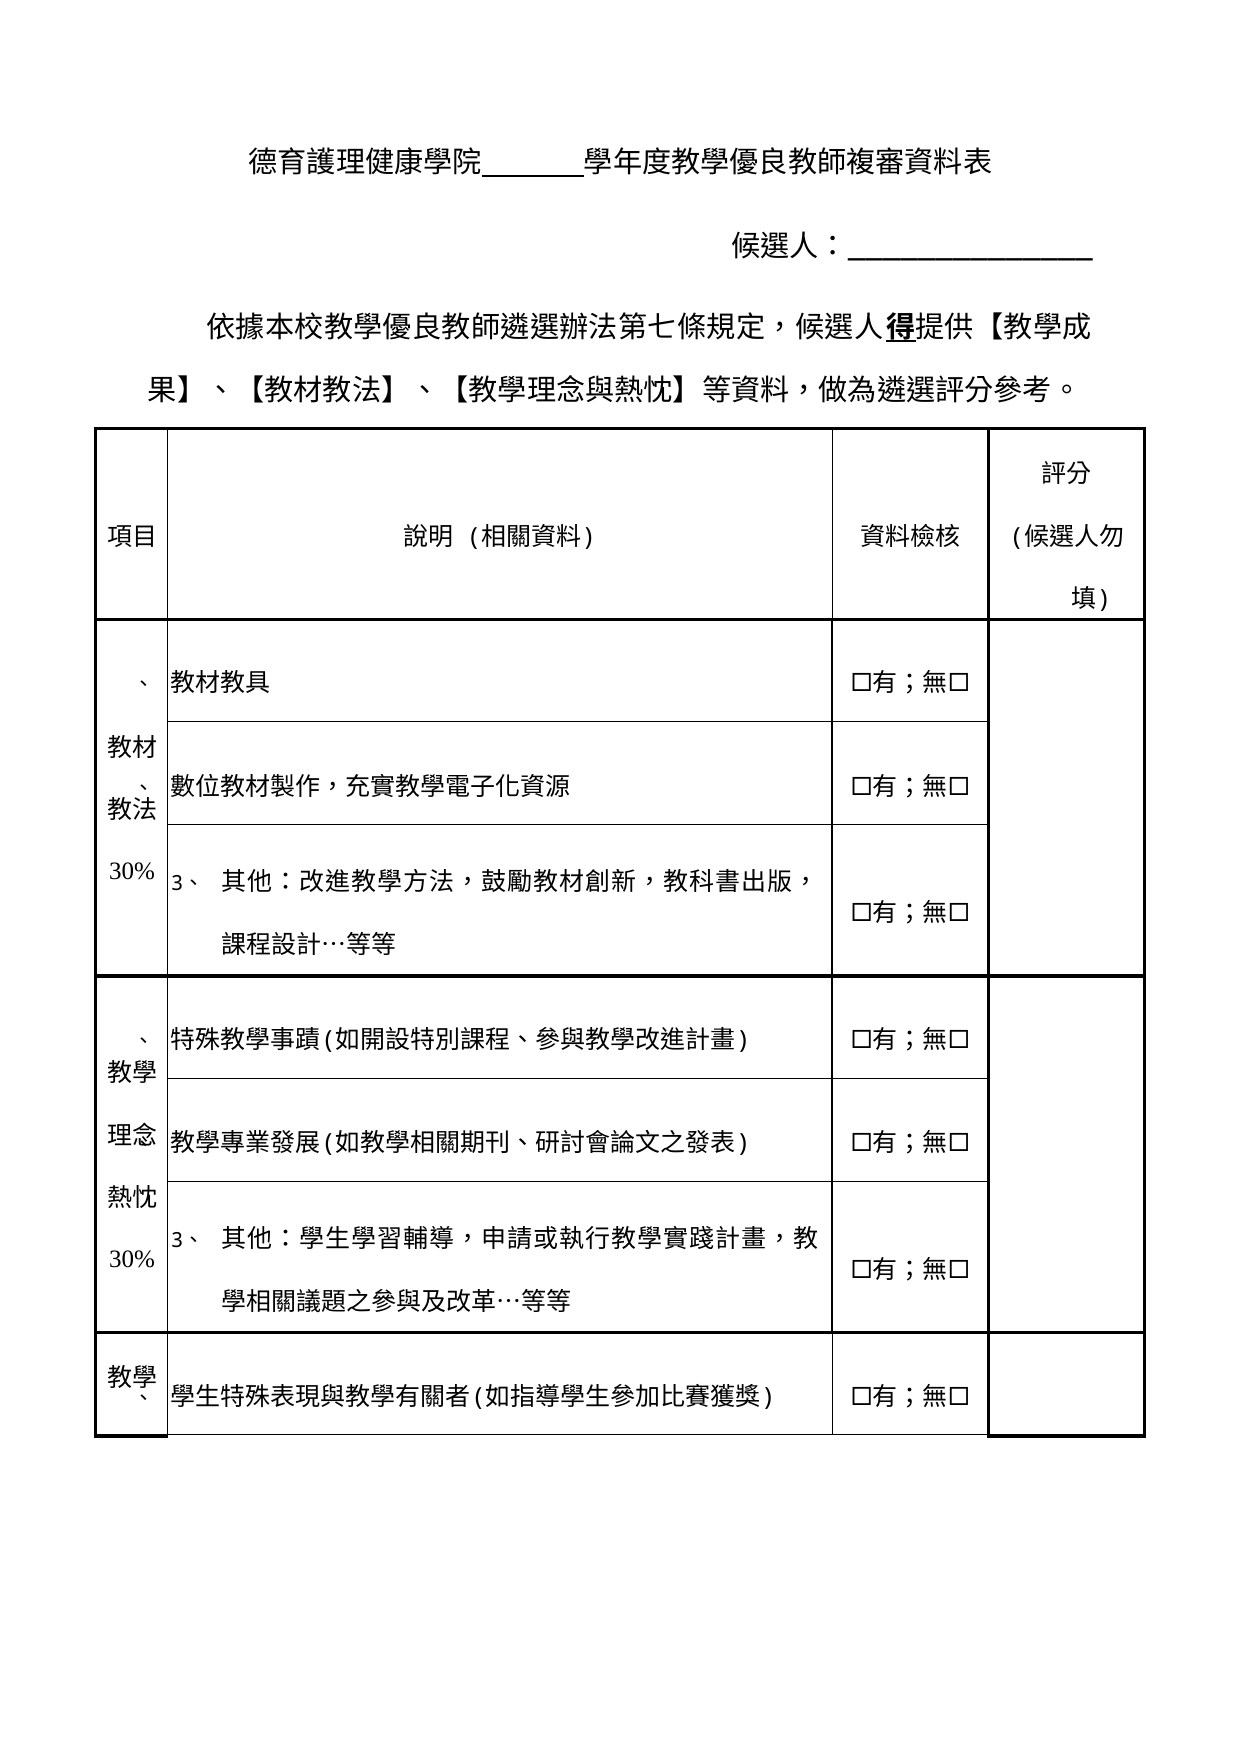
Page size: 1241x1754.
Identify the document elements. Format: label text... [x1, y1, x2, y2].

table_header 評分 (候選人勿填) [990, 430, 1143, 617]
table_cell 教學專業發展(如教學相關期刊、研討會論文之發表) [168, 1079, 831, 1181]
table_cell 其他：學生學習輔導，申請或執行教學實踐計畫，教學相關議題之參與及改革…等等 [168, 1182, 831, 1331]
table_cell 數位教材製作，充實教學電子化資源 [168, 722, 831, 824]
table_cell [990, 978, 1143, 1331]
table_cell 有；無 [833, 621, 987, 721]
table_cell 有；無 [833, 722, 987, 824]
table_cell 有；無 [833, 1182, 987, 1331]
table_cell 有；無 [833, 1334, 987, 1434]
table_cell 有；無 [833, 978, 987, 1077]
table_cell 其他：改進教學方法，鼓勵教材創新，教科書出版，課程設計…等等 [168, 825, 831, 974]
text 候選人：______________ [206, 202, 1092, 264]
table_header 說明 (相關資料) [168, 430, 832, 617]
table_cell 有；無 [833, 1079, 987, 1181]
table_cell [990, 621, 1143, 974]
text 依據本校教學優良教師遴選辦法第七條規定，候選人得提供【教學成果】、【教材教法】、【教學理念與熱忱】等資料，做為遴選評分參考。 [148, 283, 1092, 408]
table_cell 特殊教學事蹟(如開設特別課程、參與教學改進計畫) [168, 978, 831, 1077]
table_cell 教學理念熱忱30% [97, 978, 167, 1331]
table_header 項目 [97, 430, 167, 617]
table_cell [990, 1334, 1143, 1434]
text 德育護理健康學院 學年度教學優良教師複審資料表 [148, 118, 1092, 181]
table_header 資料檢核 [833, 430, 987, 617]
table_cell 教材教具 [168, 621, 831, 721]
table_cell 教學成果40% [97, 1334, 167, 1434]
table_cell 教材教法30% [97, 621, 167, 974]
table_cell 學生特殊表現與教學有關者(如指導學生參加比賽獲獎) [168, 1334, 832, 1434]
table_cell 有；無 [833, 825, 987, 974]
